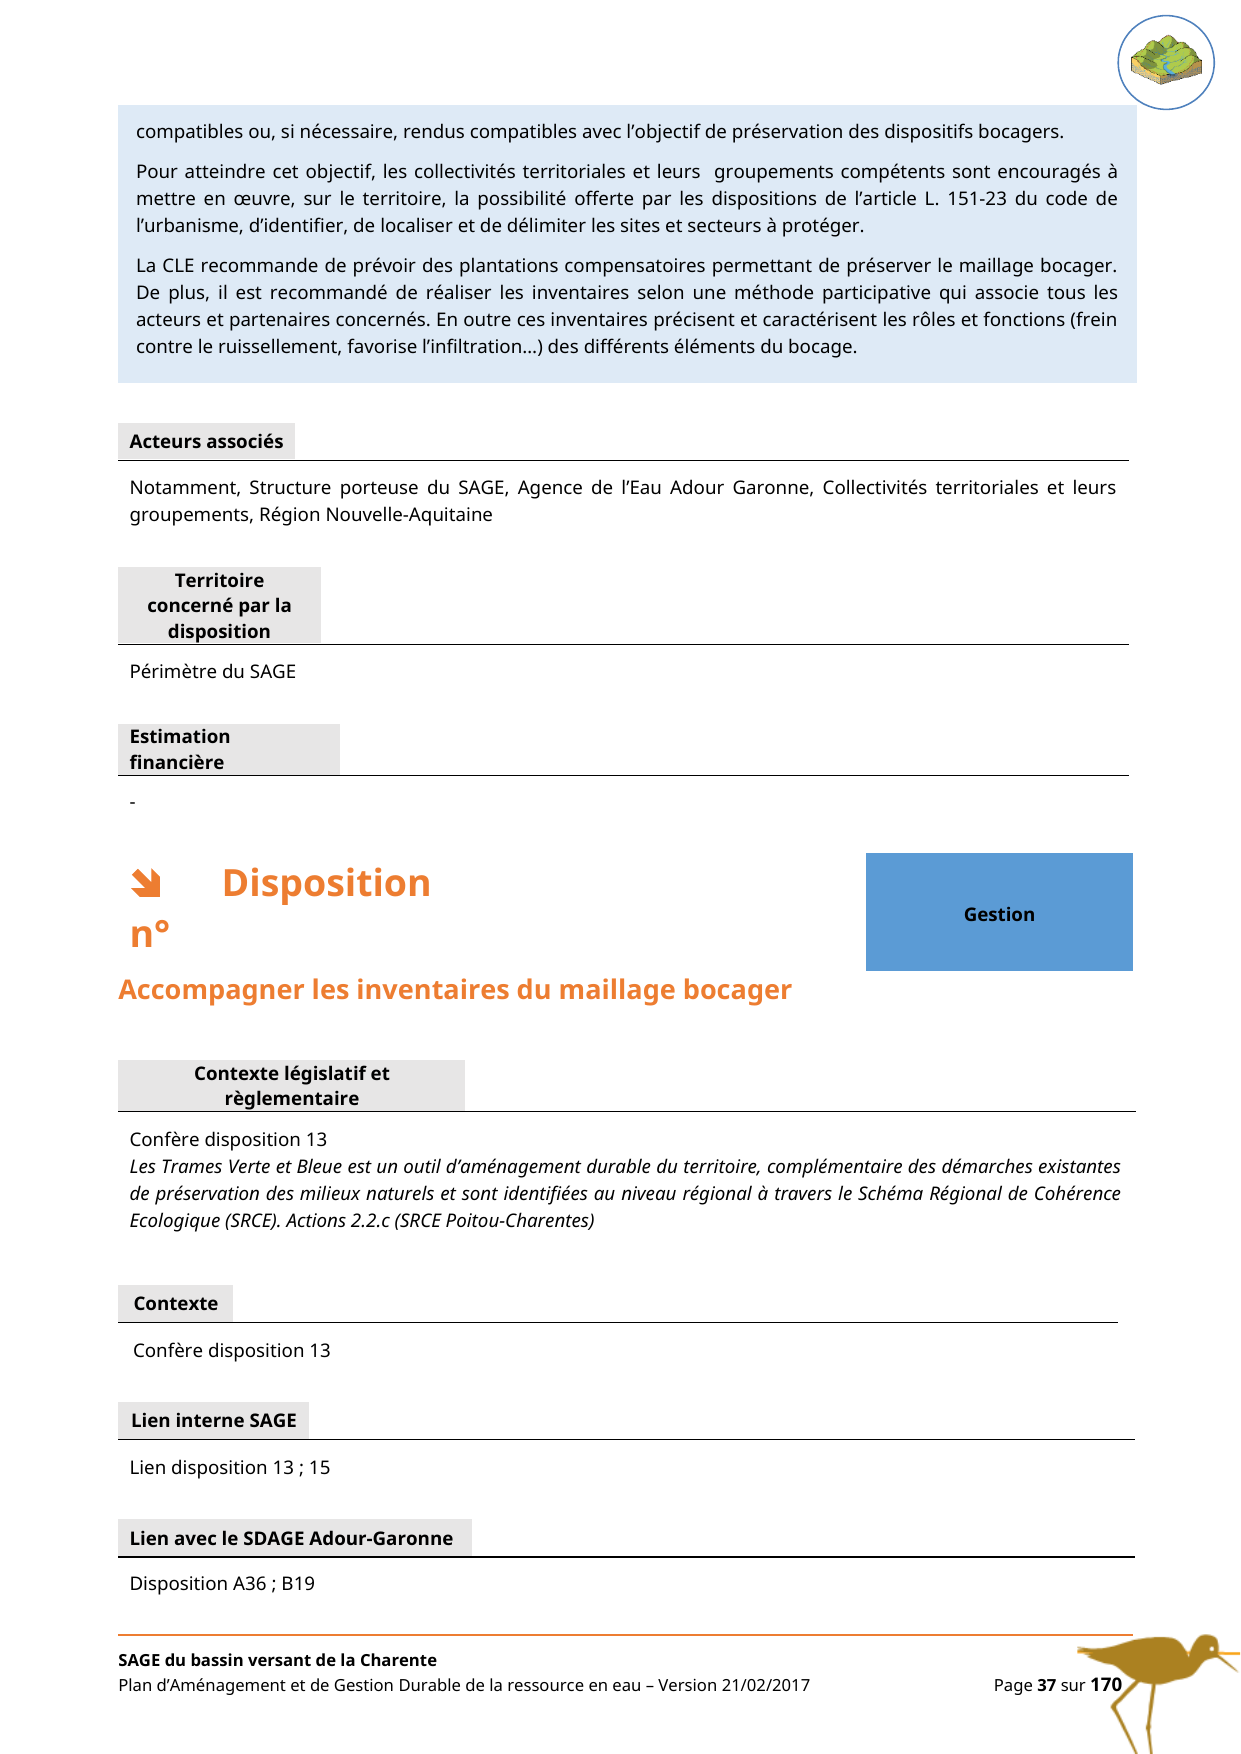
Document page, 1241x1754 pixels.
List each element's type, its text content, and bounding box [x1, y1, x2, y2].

subtitle Accompagner les inventaires du maillage bocager [118, 971, 1133, 1008]
table_cell Confère disposition 13 Les Trames Verte et Bleue est un outil d’aménagement durable du territoire, complémentaire des démarches existantes de préservation des milieux naturels et sont identifiées au niveau régional à travers le Schéma Régional de Cohérence Ecologique (SRCE). Actions 2.2.c (SRCE Poitou-Charentes) [118, 1112, 1136, 1285]
table_cell Lien avec le SDAGE Adour-Garonne [118, 1519, 472, 1556]
table_header Estimation financière [118, 724, 340, 775]
table_cell Lien disposition 13 ; 15 [118, 1440, 1134, 1519]
table_cell Notamment, Structure porteuse du SAGE, Agence de l’Eau Adour Garonne, Collectivités territoriales et leurs groupements, Région Nouvelle-Aquitaine [118, 461, 1129, 527]
table_header Gestion [866, 853, 1133, 971]
table_header [340, 724, 1129, 775]
table_header [465, 1060, 1136, 1111]
table_cell [1118, 1285, 1136, 1322]
text Confère disposition 13 [133, 1335, 1133, 1362]
table_cell [234, 1285, 1117, 1322]
table_cell compatibles ou, si nécessaire, rendus compatibles avec l’objectif de préservation des dispositifs bocagers. Pour atteindre cet objectif, les collectivités territoriales et leurs groupements compétents sont encouragés à mettre en œuvre, sur le territoire, la possibilité offerte par les dispositions de l’article L. 151-23 du code de l’urbanisme, d’identifier, de localiser et de délimiter les sites et secteurs à protéger. La CLE recommande de prévoir des plantations compensatoires permettant de préserver le maillage bocager. De plus, il est recommandé de réaliser les inventaires selon une méthode participative qui associe tous les acteurs et partenaires concernés. En outre ces inventaires précisent et caractérisent les rôles et fonctions (frein contre le ruissellement, favorise l’infiltration…) des différents éléments du bocage. [118, 105, 1137, 383]
table_header Territoire concerné par la disposition [118, 567, 321, 643]
table_cell Contexte [118, 1285, 233, 1322]
table_header [422, 853, 866, 971]
table_header [309, 1402, 1134, 1439]
table_cell - [118, 776, 1129, 814]
table_cell [473, 1519, 1134, 1556]
table_header Lien interne SAGE [118, 1402, 309, 1439]
table_header [295, 423, 1129, 459]
table_header Contexte législatif et règlementaire [118, 1060, 465, 1111]
table_header Acteurs associés [118, 423, 295, 459]
table_header  Disposition n° [118, 853, 422, 971]
table_cell Périmètre du SAGE [118, 645, 1129, 684]
table_header [321, 567, 1129, 643]
table_cell Disposition A36 ; B19 [118, 1558, 1134, 1596]
